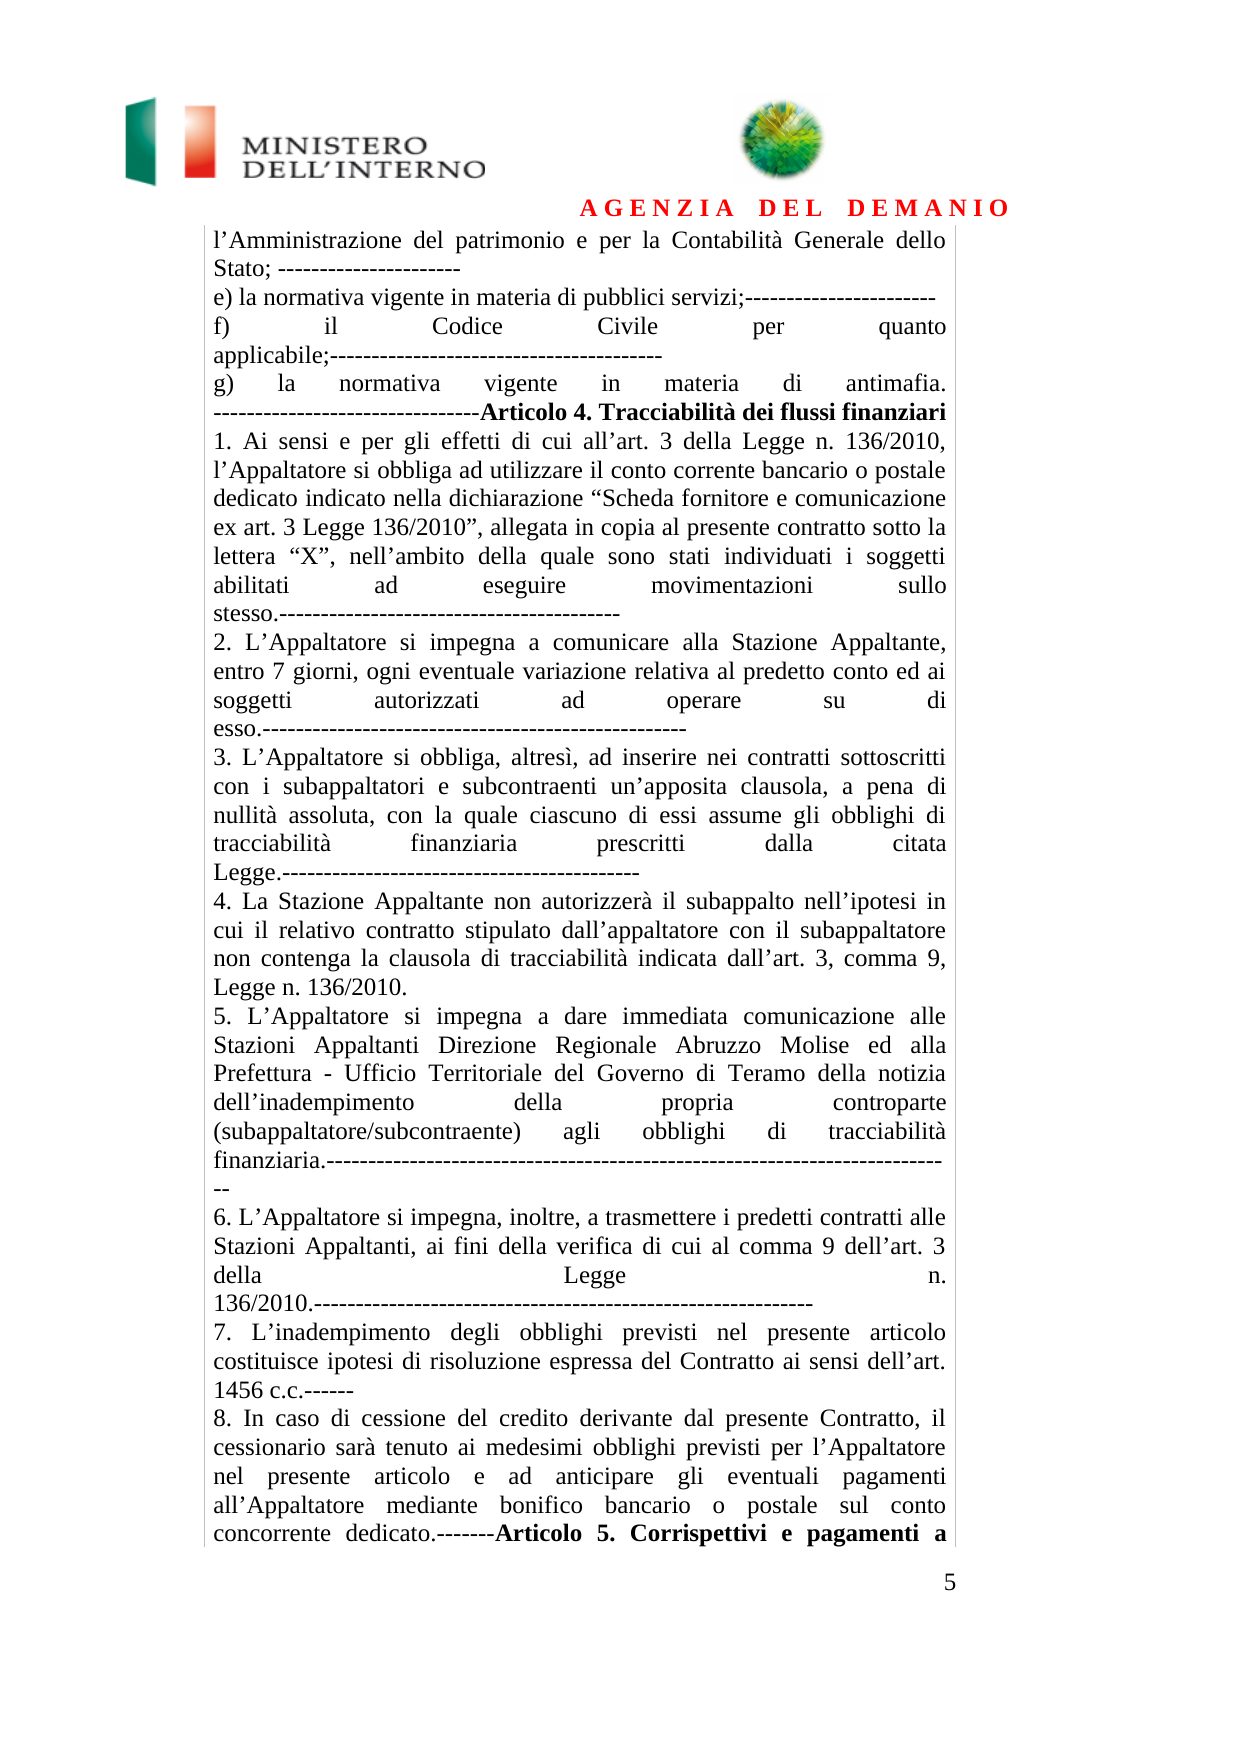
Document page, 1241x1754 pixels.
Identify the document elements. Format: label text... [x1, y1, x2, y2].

text e) la normativa vigente in materia di pubblici servizi;----------------------- [205, 282, 955, 311]
text g) la normativa vigente in materia di antimafia. --------------------------------Articolo 4. Tracciabilità dei flussi finanziari [205, 368, 955, 426]
text l’Amministrazione del patrimonio e per la Contabilità Generale dello Stato; ---------------------- [205, 225, 955, 282]
text 1. Ai sensi e per gli effetti di cui all’art. 3 della Legge n. 136/2010, l’Appaltatore si obbliga ad utilizzare il conto corrente bancario o postale dedicato indicato nella dichiarazione “Scheda fornitore e comunicazione ex art. 3 Legge 136/2010”, allegata in copia al presente contratto sotto la lettera “X”, nell’ambito della quale sono stati individuati i soggetti abilitati ad eseguire movimentazioni sullo stesso.----------------------------------------- [205, 426, 955, 627]
text 3. L’Appaltatore si obbliga, altresì, ad inserire nei contratti sottoscritti con i subappaltatori e subcontraenti un’apposita clausola, a pena di nullità assoluta, con la quale ciascuno di essi assume gli obblighi di tracciabilità finanziaria prescritti dalla citata Legge.------------------------------------------- [205, 742, 955, 886]
text 6. L’Appaltatore si impegna, inoltre, a trasmettere i predetti contratti alle Stazioni Appaltanti, ai fini della verifica di cui al comma 9 dell’art. 3 della Legge n. 136/2010.------------------------------------------------------------ [205, 1202, 955, 1317]
text 8. In caso di cessione del credito derivante dal presente Contratto, il cessionario sarà tenuto ai medesimi obblighi previsti per l’Appaltatore nel presente articolo e ad anticipare gli eventuali pagamenti all’Appaltatore mediante bonifico bancario o postale sul conto concorrente dedicato.-------Articolo 5. Corrispettivi e pagamenti a [205, 1403, 955, 1547]
text 4. La Stazione Appaltante non autorizzerà il subappalto nell’ipotesi in cui il relativo contratto stipulato dall’appaltatore con il subappaltatore non contenga la clausola di tracciabilità indicata dall’art. 3, comma 9, Legge n. 136/2010. [205, 886, 955, 1001]
text 7. L’inadempimento degli obblighi previsti nel presente articolo costituisce ipotesi di risoluzione espressa del Contratto ai sensi dell’art. 1456 c.c.------ [205, 1317, 955, 1403]
text f) il Codice Civile per quanto applicabile;---------------------------------------- [205, 311, 955, 368]
text 2. L’Appaltatore si impegna a comunicare alla Stazione Appaltante, entro 7 giorni, ogni eventuale variazione relativa al predetto conto ed ai soggetti autorizzati ad operare su di esso.--------------------------------------------------- [205, 627, 955, 742]
text 5. L’Appaltatore si impegna a dare immediata comunicazione alle Stazioni Appaltanti Direzione Regionale Abruzzo Molise ed alla Prefettura - Ufficio Territoriale del Governo di Teramo della notizia dell’inadempimento della propria controparte (subappaltatore/subcontraente) agli obblighi di tracciabilità finanziaria.---------------------------------------------------------------------------- [205, 1001, 955, 1202]
